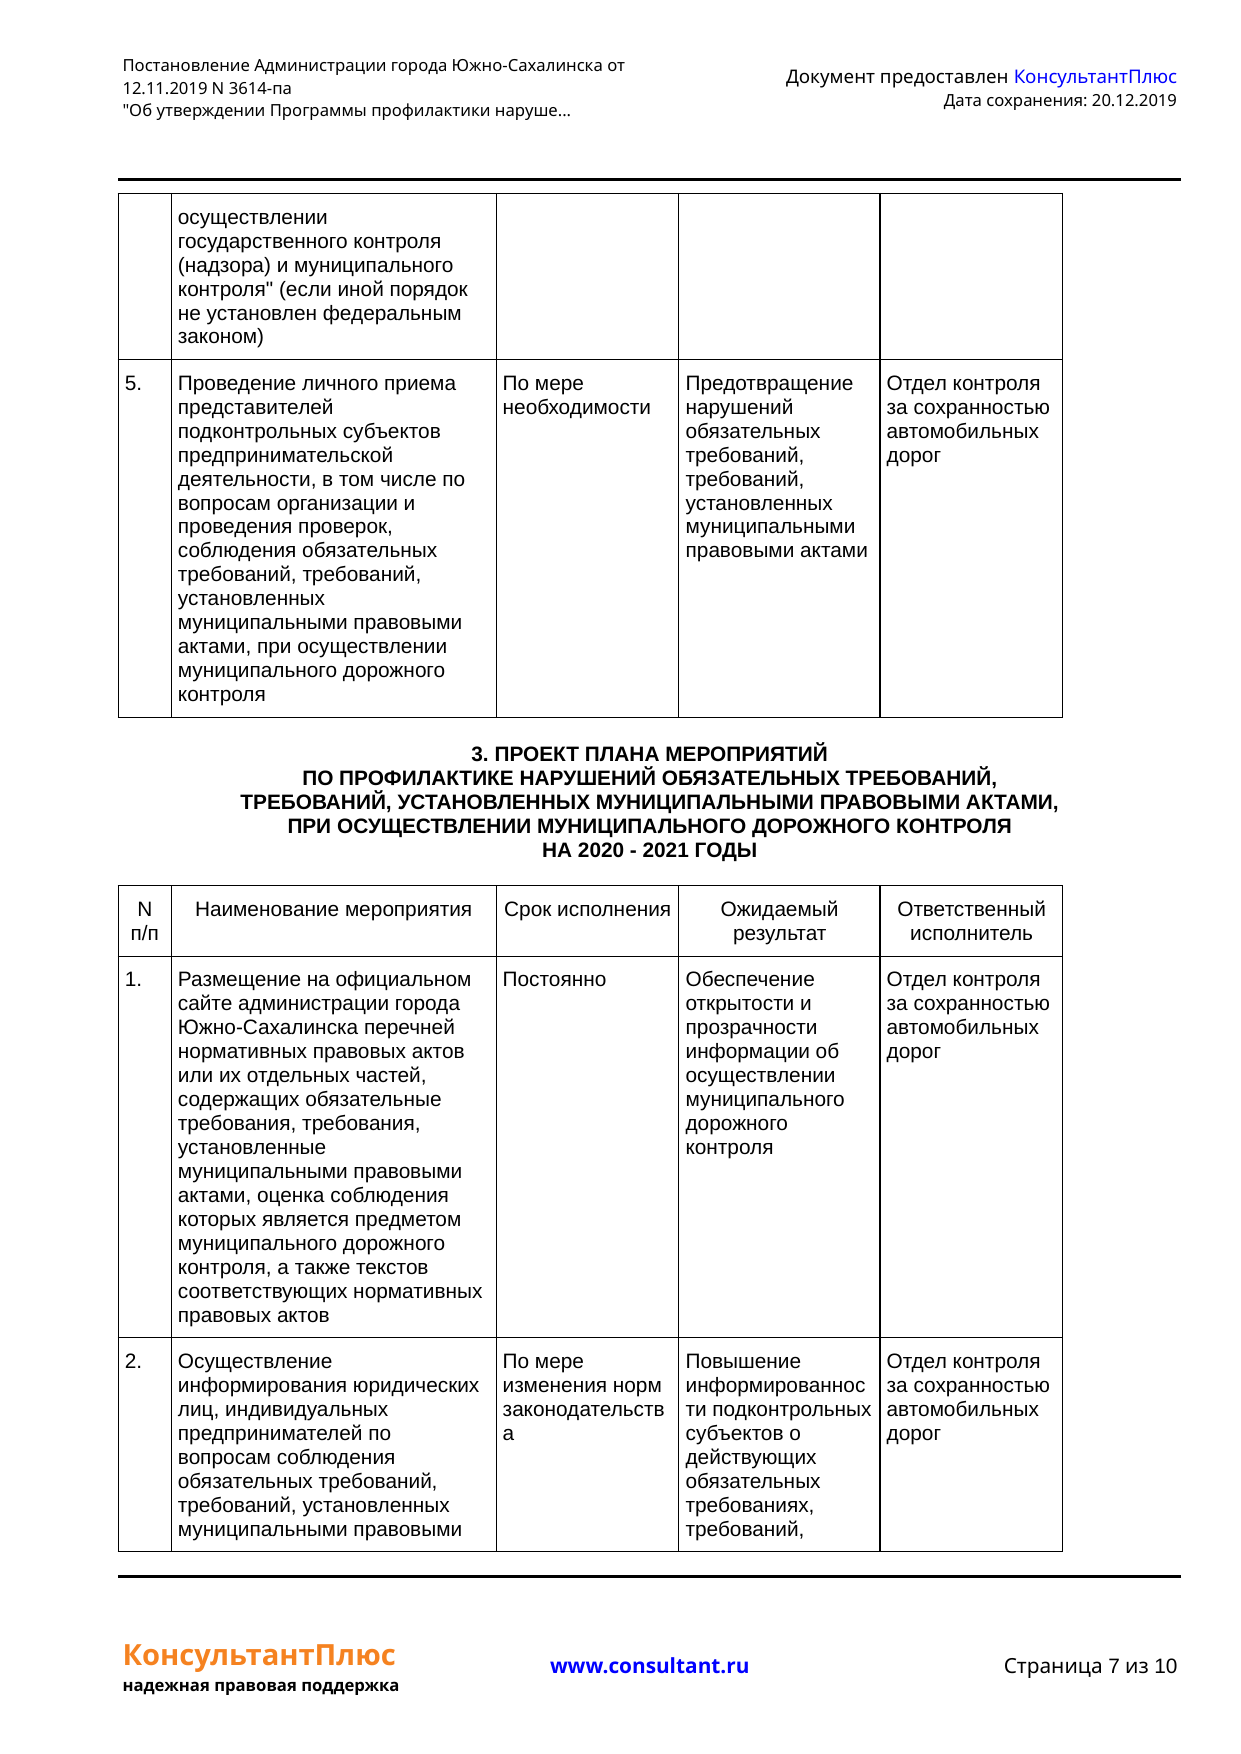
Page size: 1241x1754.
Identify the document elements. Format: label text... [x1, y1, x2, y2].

table_cell 2. [119, 1338, 171, 1551]
table_header Ожидаемый результат [679, 886, 879, 956]
table_cell Предотвращение нарушений обязательных требований, требований, установленных муниципальными правовыми актами [679, 360, 879, 717]
title ТРЕБОВАНИЙ, УСТАНОВЛЕННЫХ МУНИЦИПАЛЬНЫМИ ПРАВОВЫМИ АКТАМИ, [118, 789, 1181, 813]
table_cell 5. [119, 360, 171, 717]
table_cell [881, 194, 1062, 359]
table_cell Повышение информированности подконтрольных субъектов о действующих обязательных требованиях, требований, [679, 1338, 879, 1551]
table_cell Отдел контроля за сохранностью автомобильных дорог [881, 360, 1062, 717]
table_cell Отдел контроля за сохранностью автомобильных дорог [881, 957, 1062, 1337]
table_cell Осуществление информирования юридических лиц, индивидуальных предпринимателей по вопросам соблюдения обязательных требований, требований, установленных муниципальными правовыми [172, 1338, 496, 1551]
table_cell [119, 194, 171, 359]
table_cell осуществлении государственного контроля (надзора) и муниципального контроля" (если иной порядок не установлен федеральным законом) [172, 194, 496, 359]
title ПРИ ОСУЩЕСТВЛЕНИИ МУНИЦИПАЛЬНОГО ДОРОЖНОГО КОНТРОЛЯ [118, 813, 1181, 837]
table_header Наименование мероприятия [172, 886, 496, 956]
title НА 2020 - 2021 ГОДЫ [118, 837, 1181, 861]
table_cell Проведение личного приема представителей подконтрольных субъектов предпринимательской деятельности, в том числе по вопросам организации и проведения проверок, соблюдения обязательных требований, требований, установленных муниципальными правовыми актами, при осуществлении муниципального дорожного контроля [172, 360, 496, 717]
title 3. ПРОЕКТ ПЛАНА МЕРОПРИЯТИЙ [118, 742, 1181, 766]
table_header Ответственный исполнитель [881, 886, 1062, 956]
table_header N п/п [119, 886, 171, 956]
table_cell Обеспечение открытости и прозрачности информации об осуществлении муниципального дорожного контроля [679, 957, 879, 1337]
table_header Срок исполнения [497, 886, 678, 956]
table_cell Размещение на официальном сайте администрации города Южно-Сахалинска перечней нормативных правовых актов или их отдельных частей, содержащих обязательные требования, требования, установленные муниципальными правовыми актами, оценка соблюдения которых является предметом муниципального дорожного контроля, а также текстов соответствующих нормативных правовых актов [172, 957, 496, 1337]
table_cell По мере необходимости [497, 360, 678, 717]
table_cell По мере изменения норм законодательства [497, 1338, 678, 1551]
table_cell [497, 194, 678, 359]
table_cell Постоянно [497, 957, 678, 1337]
table_cell [679, 194, 879, 359]
title ПО ПРОФИЛАКТИКЕ НАРУШЕНИЙ ОБЯЗАТЕЛЬНЫХ ТРЕБОВАНИЙ, [118, 766, 1181, 789]
table_cell 1. [119, 957, 171, 1337]
table_cell Отдел контроля за сохранностью автомобильных дорог [881, 1338, 1062, 1551]
